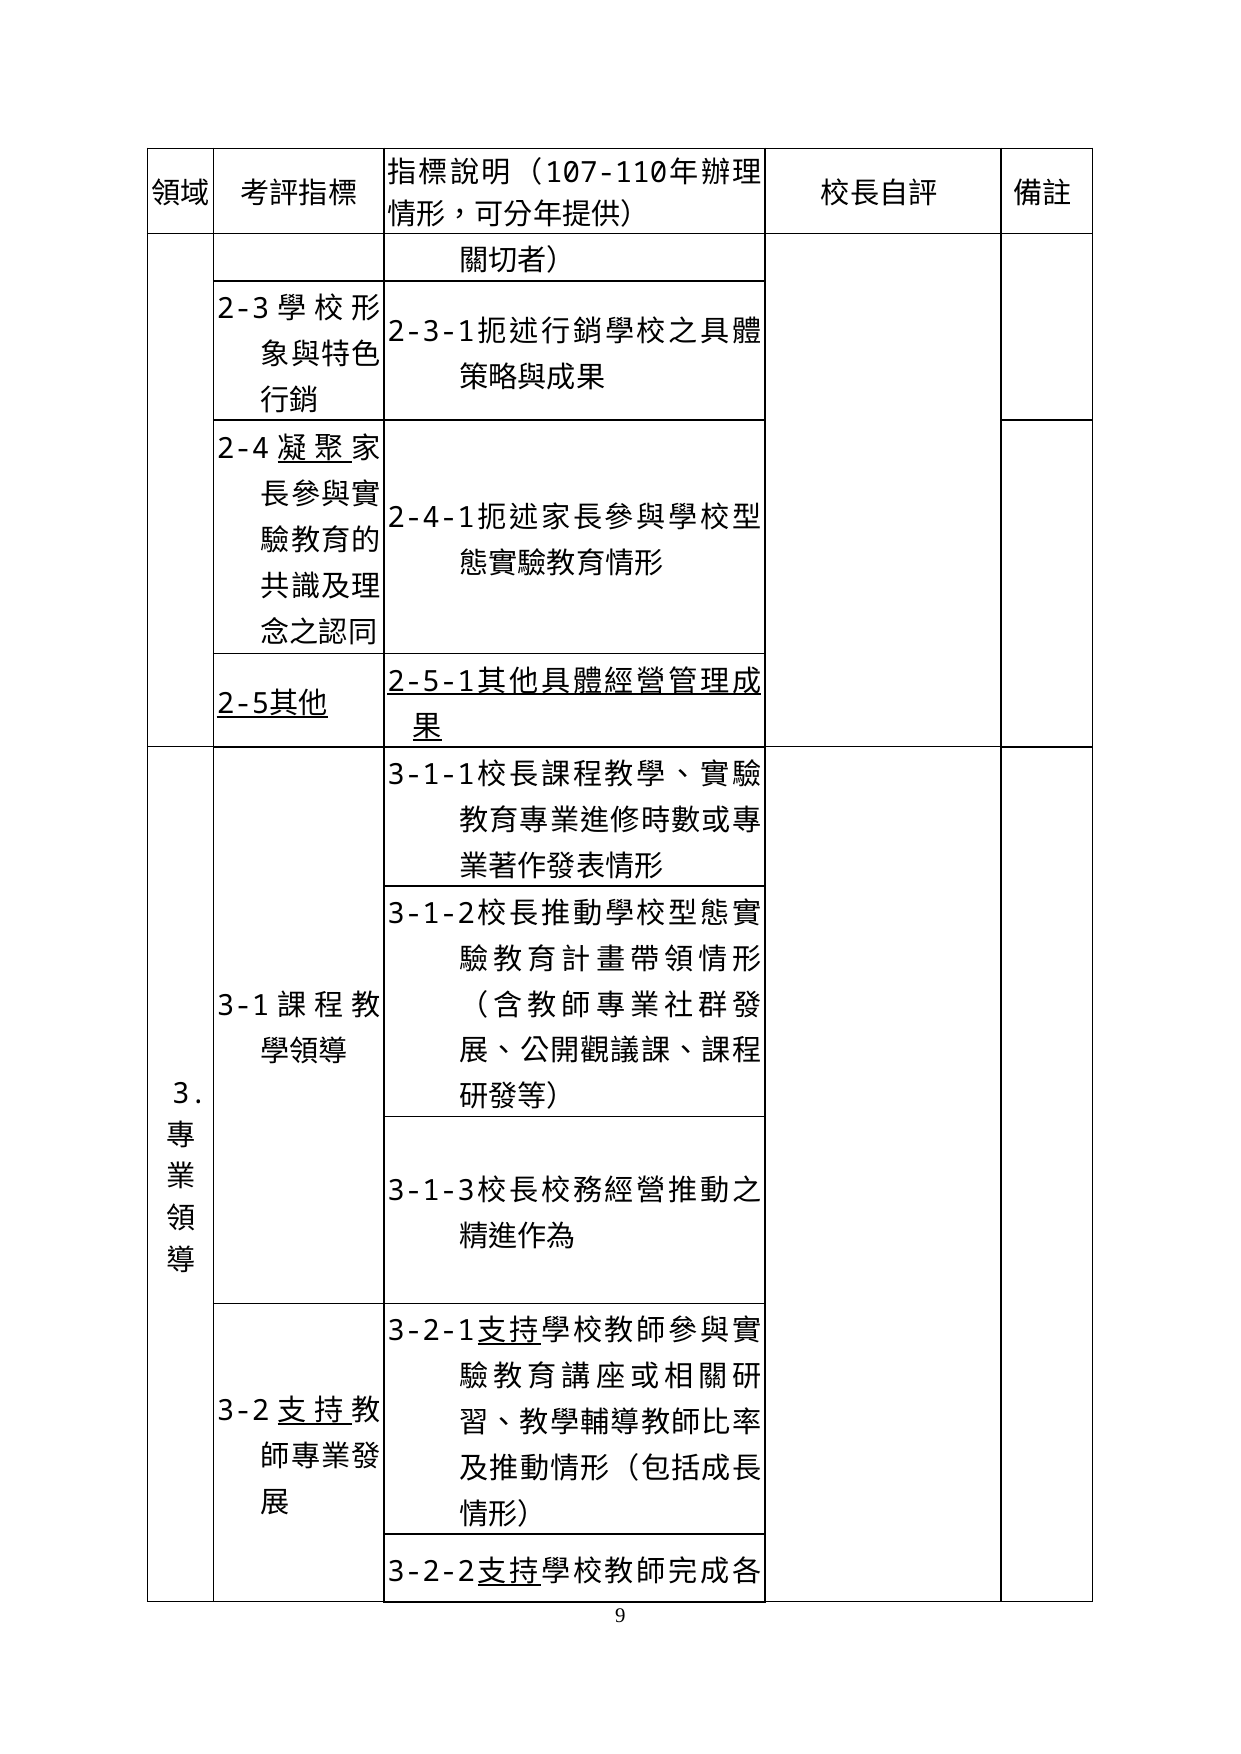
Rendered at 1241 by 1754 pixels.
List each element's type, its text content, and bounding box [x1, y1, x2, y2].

table_header 領域 [148, 149, 213, 233]
table_cell [1002, 421, 1092, 746]
table_cell 2-5其他 [214, 654, 383, 746]
table_cell 2-3-1扼述行銷學校之具體策略與成果 [385, 282, 764, 419]
table_cell [1002, 748, 1092, 1601]
table_header 指標說明（107-110年辦理情形，可分年提供） [385, 149, 764, 233]
table_cell 2-3學校形象與特色行銷 [214, 282, 383, 419]
table_cell 2-5-1其他具體經營管理成果 [385, 654, 764, 746]
table_cell 3-1課程教學領導 [214, 748, 383, 1302]
table_header 校長自評 [766, 149, 1000, 233]
table_cell [766, 747, 1000, 1601]
table_cell 2-4-1扼述家長參與學校型態實驗教育情形 [385, 421, 764, 653]
table_cell 2-4凝聚家長參與實驗教育的共識及理念之認同 [214, 421, 383, 653]
table_header 考評指標 [214, 149, 383, 233]
table_header 備註 [1002, 149, 1092, 233]
table_cell 關切者） [385, 234, 764, 280]
table_cell 3-2-2支持學校教師完成各 [385, 1535, 764, 1601]
table_cell 3-2-1支持學校教師參與實驗教育講座或相關研習、教學輔導教師比率及推動情形（包括成長情形） [385, 1304, 764, 1533]
table_cell 3-1-3校長校務經營推動之精進作為 [385, 1117, 764, 1302]
table_cell [214, 234, 383, 280]
table_cell 3-1-1校長課程教學、實驗教育專業進修時數或專業著作發表情形 [385, 748, 764, 885]
table_cell [766, 234, 1000, 746]
table_cell 3-1-2校長推動學校型態實驗教育計畫帶領情形（含教師專業社群發展、公開觀議課、課程研發等） [385, 887, 764, 1116]
table_cell 3. 專 業 領 導 [148, 747, 213, 1601]
table_cell [1002, 234, 1092, 419]
table_cell [148, 234, 213, 746]
table_cell 3-2支持教師專業發展 [214, 1304, 383, 1601]
